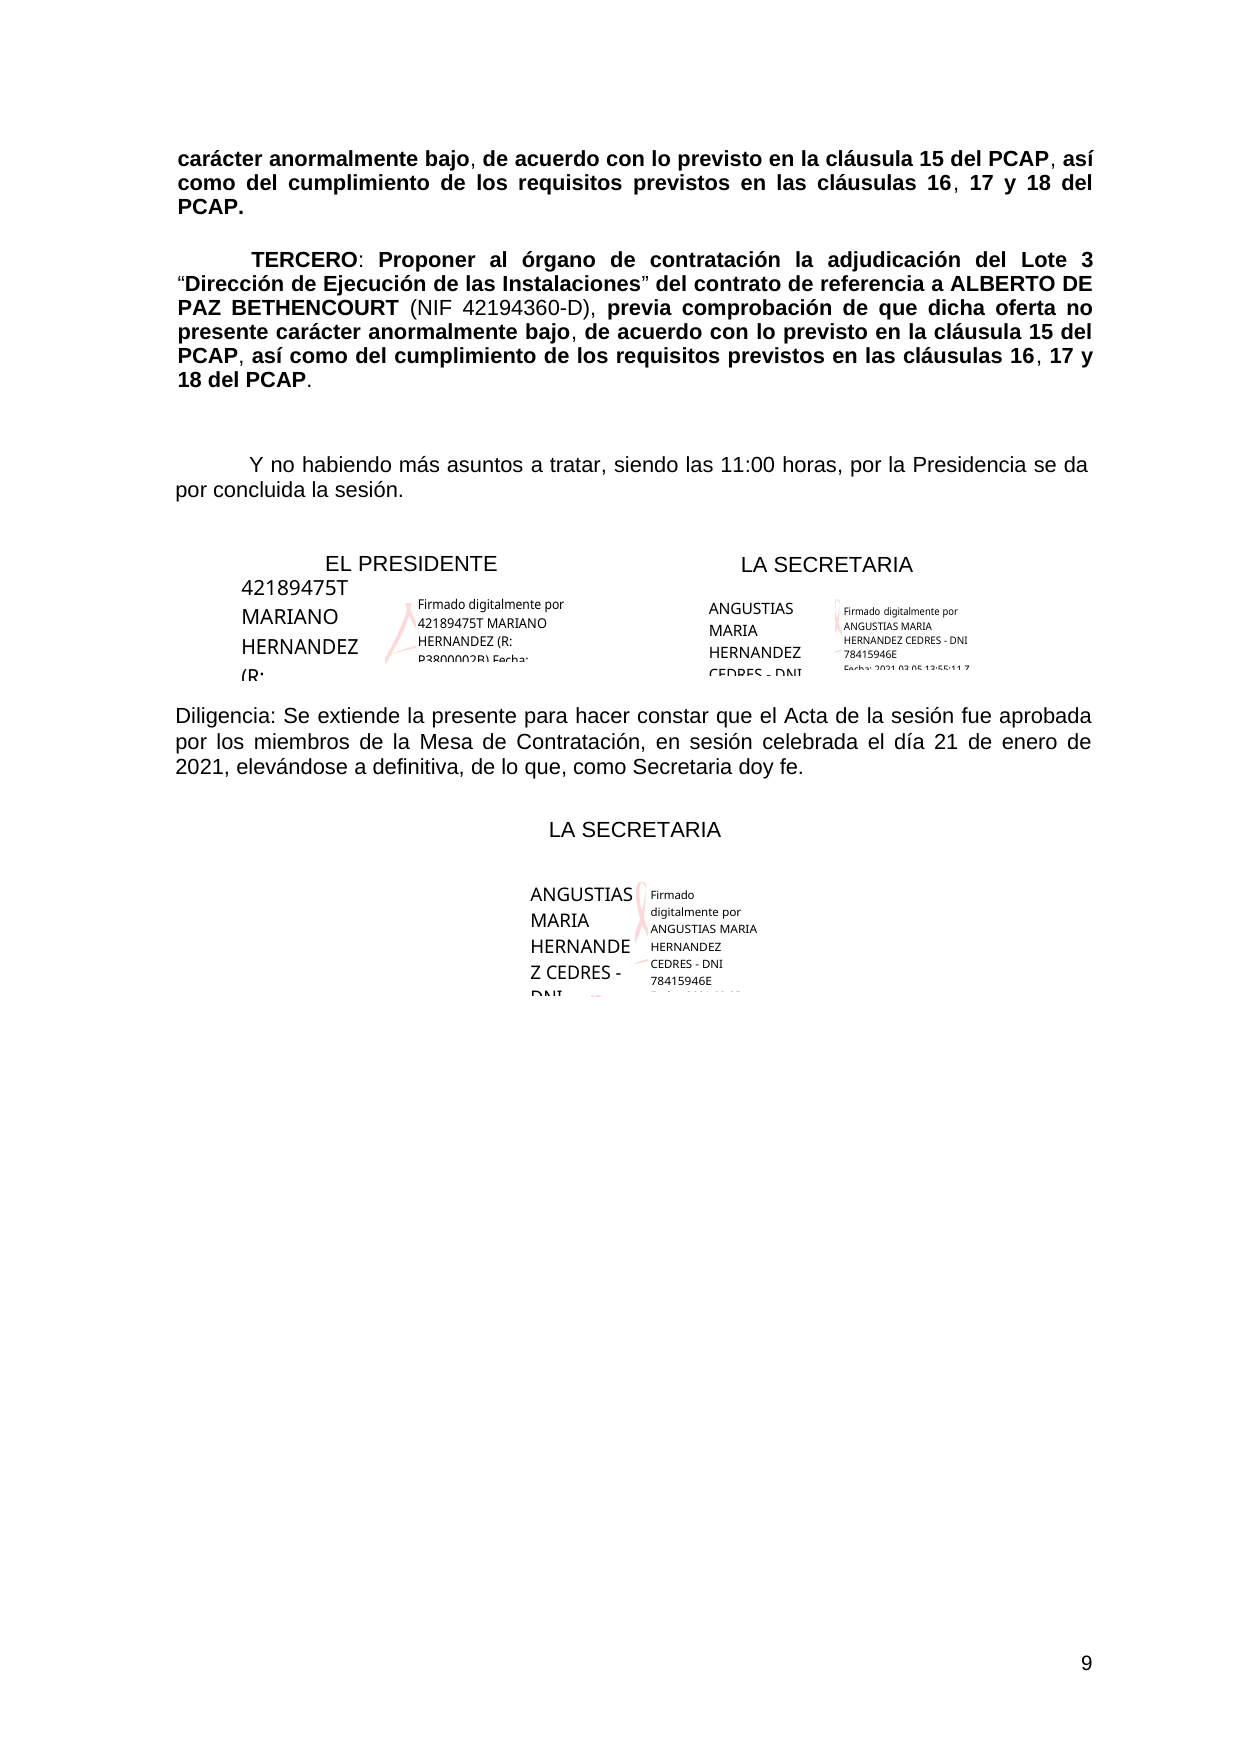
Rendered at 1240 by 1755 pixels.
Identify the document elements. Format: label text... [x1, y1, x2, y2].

text 42189475T [241, 577, 500, 600]
text TERCERO: Proponer al órgano de contratación la adjudicación del Lote 3 “Dirección de Ejecución de las Instalaciones” del contrato de referencia a ALBERTO DE PAZ BETHENCOURT (NIF 42194360-D), previa comprobación de que dicha oferta no presente carácter anormalmente bajo, de acuerdo con lo previsto en la cláusula 15 del PCAP, así como del cumplimiento de los requisitos previstos en las cláusulas 16, 17 y 18 del PCAP. [177, 248, 1093, 392]
text EL PRESIDENTE [325, 552, 500, 577]
text Firmado digitalmente por ANGUSTIAS MARIA HERNANDEZ CEDRES - DNI 78415946E [844, 604, 969, 662]
text carácter anormalmente bajo, de acuerdo con lo previsto en la cláusula 15 del PCAP, así como del cumplimiento de los requisitos previstos en las cláusulas 16, 17 y 18 del PCAP. [177, 147, 1093, 219]
text 9 [1081, 1651, 1094, 1675]
text Firmado digitalmente por ANGUSTIAS MARIA HERNANDEZ CEDRES - DNI 78415946E [650, 887, 762, 989]
text LA SECRETARIA [741, 552, 916, 578]
text ANGUSTIAS MARIA HERNANDEZ CEDRES - DNI 78415946E [708, 598, 835, 676]
text Fecha: 2021.03.05 13:55:11 Z [844, 662, 969, 669]
text Y no habiendo más asuntos a tratar, siendo las 11:00 horas, por la Presidencia se da por concluida la sesión. [175, 452, 1095, 502]
text ANGUSTIAS MARIA HERNANDEZ CEDRES - DNI 78415946E [530, 882, 635, 995]
text LA SECRETARIA [548, 816, 723, 842]
text Firmado digitalmente por 42189475T MARIANO HERNANDEZ (R: P3800002B) Fecha: 2021.03.04 12:50:34 Z [418, 595, 579, 662]
text Diligencia: Se extiende la presente para hacer constar que el Acta de la sesión fue aprobada por los miembros de la Mesa de Contratación, en sesión celebrada el día 21 de enero de 2021, elevándose a definitiva, de lo que, como Secretaria doy fe. [175, 703, 1093, 779]
text MARIANO HERNANDEZ (R: P3800002B) [241, 602, 385, 681]
